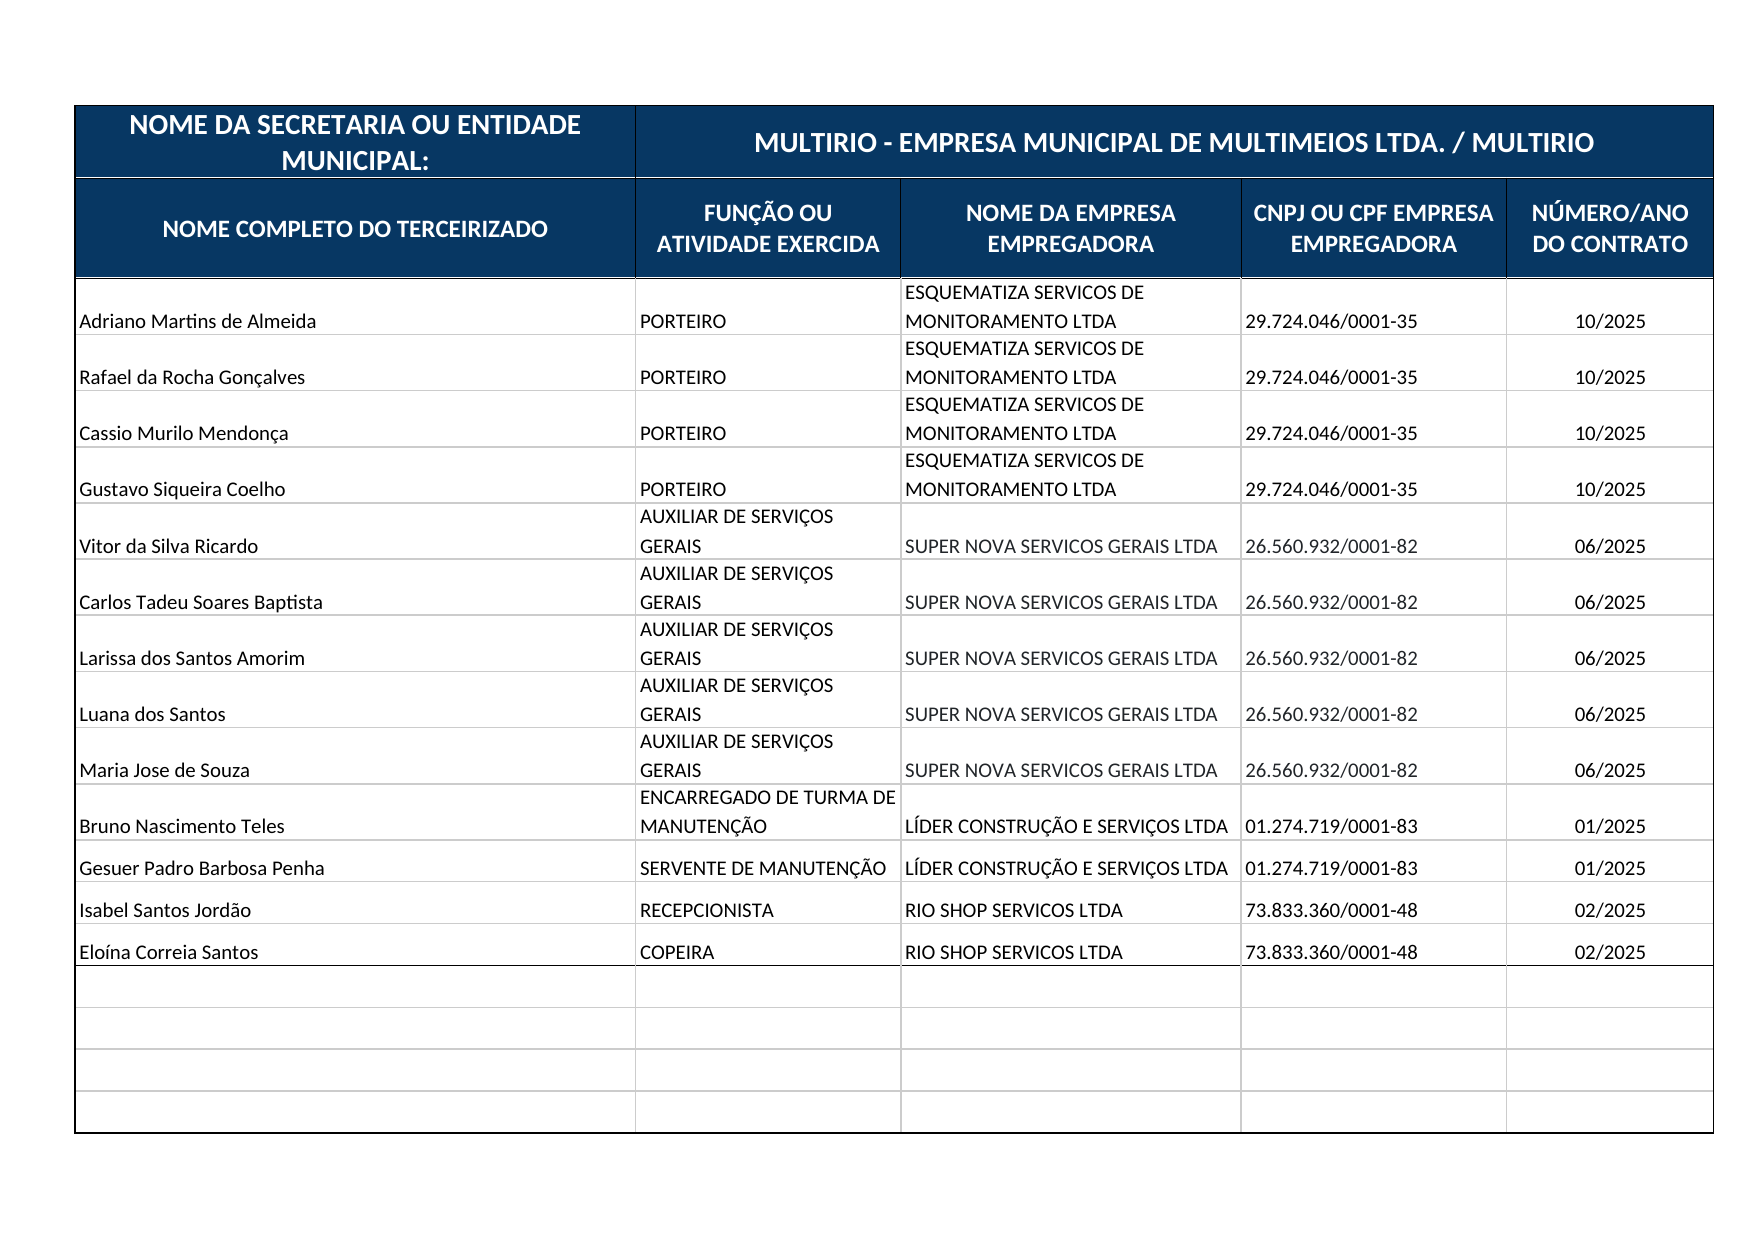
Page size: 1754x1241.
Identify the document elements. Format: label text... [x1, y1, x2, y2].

table_cell AUXILIAR DE SERVIÇOS GERAIS [636, 560, 900, 614]
table_cell ESQUEMATIZA SERVICOS DE MONITORAMENTO LTDA [902, 335, 1240, 390]
table_cell Cassio Murilo Mendonça [76, 391, 635, 446]
table_cell SUPER NOVA SERVICOS GERAIS LTDA [902, 728, 1240, 783]
table_cell 01.274.719/0001-83 [1242, 785, 1506, 839]
table_cell 10/2025 [1507, 335, 1713, 390]
table_cell [636, 966, 900, 1006]
table_cell [1242, 1092, 1506, 1132]
table_cell SUPER NOVA SERVICOS GERAIS LTDA [902, 504, 1240, 558]
table_cell 26.560.932/0001-82 [1242, 728, 1506, 783]
table_cell [636, 1008, 900, 1048]
table_cell ESQUEMATIZA SERVICOS DE MONITORAMENTO LTDA [902, 391, 1240, 446]
table_cell [76, 1050, 635, 1090]
table_cell 01/2025 [1507, 785, 1713, 839]
table_cell Vitor da Silva Ricardo [76, 504, 635, 558]
table_cell [1242, 1050, 1506, 1090]
table_cell Isabel Santos Jordão [76, 882, 635, 923]
table_cell 26.560.932/0001-82 [1242, 616, 1506, 671]
table_cell 01.274.719/0001-83 [1242, 841, 1506, 881]
table_cell COPEIRA [636, 924, 900, 964]
table_cell AUXILIAR DE SERVIÇOS GERAIS [636, 672, 900, 727]
table_cell ENCARREGADO DE TURMA DE MANUTENÇÃO [636, 785, 900, 839]
table_cell [1507, 1050, 1713, 1090]
table_cell Rafael da Rocha Gonçalves [76, 335, 635, 390]
table_cell 10/2025 [1507, 279, 1713, 334]
table_cell NÚMERO/ANO DO CONTRATO [1507, 179, 1713, 277]
table_cell AUXILIAR DE SERVIÇOS GERAIS [636, 504, 900, 558]
table_cell [902, 1092, 1240, 1132]
table_cell 29.724.046/0001-35 [1242, 448, 1506, 502]
table_cell [76, 1092, 635, 1132]
table_cell PORTEIRO [636, 335, 900, 390]
table_cell NOME DA EMPRESA EMPREGADORA [901, 179, 1241, 277]
table_cell 02/2025 [1507, 882, 1713, 923]
table_cell 06/2025 [1507, 672, 1713, 727]
table_cell SUPER NOVA SERVICOS GERAIS LTDA [902, 672, 1240, 727]
table_header MULTIRIO - EMPRESA MUNICIPAL DE MULTIMEIOS LTDA. / MULTIRIO [636, 106, 1713, 177]
table_cell [1242, 966, 1506, 1006]
table_cell Luana dos Santos [76, 672, 635, 727]
table_cell 29.724.046/0001-35 [1242, 391, 1506, 446]
table_header NOME DA SECRETARIA OU ENTIDADE MUNICIPAL: [76, 106, 635, 177]
table_cell 06/2025 [1507, 616, 1713, 671]
table_cell 10/2025 [1507, 391, 1713, 446]
table_cell 29.724.046/0001-35 [1242, 279, 1506, 334]
table_cell [636, 1050, 900, 1090]
table_cell Maria Jose de Souza [76, 728, 635, 783]
table_cell SUPER NOVA SERVICOS GERAIS LTDA [902, 560, 1240, 614]
table_cell ESQUEMATIZA SERVICOS DE MONITORAMENTO LTDA [902, 279, 1240, 334]
table_cell LÍDER CONSTRUÇÃO E SERVIÇOS LTDA [902, 785, 1240, 839]
table_cell 02/2025 [1507, 924, 1713, 964]
table_cell CNPJ OU CPF EMPRESA EMPREGADORA [1242, 179, 1506, 277]
table_cell [76, 966, 635, 1006]
table_cell [1507, 1092, 1713, 1132]
table_cell 73.833.360/0001-48 [1242, 882, 1506, 923]
table_cell [1507, 966, 1713, 1006]
table_cell RECEPCIONISTA [636, 882, 900, 923]
table_cell 06/2025 [1507, 504, 1713, 558]
table_cell 06/2025 [1507, 728, 1713, 783]
table_cell Adriano Martins de Almeida [76, 279, 635, 334]
table_cell 26.560.932/0001-82 [1242, 560, 1506, 614]
table_cell Gustavo Siqueira Coelho [76, 448, 635, 502]
table_cell RIO SHOP SERVICOS LTDA [902, 882, 1240, 923]
table_cell 01/2025 [1507, 841, 1713, 881]
table_cell 10/2025 [1507, 448, 1713, 502]
table_cell [76, 1008, 635, 1048]
table_cell 29.724.046/0001-35 [1242, 335, 1506, 390]
table_cell Larissa dos Santos Amorim [76, 616, 635, 671]
table_cell 26.560.932/0001-82 [1242, 504, 1506, 558]
table_cell SUPER NOVA SERVICOS GERAIS LTDA [902, 616, 1240, 671]
table_cell SERVENTE DE MANUTENÇÃO [636, 841, 900, 881]
table_cell 73.833.360/0001-48 [1242, 924, 1506, 964]
table_cell AUXILIAR DE SERVIÇOS GERAIS [636, 616, 900, 671]
table_cell LÍDER CONSTRUÇÃO E SERVIÇOS LTDA [902, 841, 1240, 881]
table_cell PORTEIRO [636, 448, 900, 502]
table_cell [636, 1092, 900, 1132]
table_cell [902, 1050, 1240, 1090]
table_cell PORTEIRO [636, 279, 900, 334]
table_cell Bruno Nascimento Teles [76, 785, 635, 839]
table_cell [902, 966, 1240, 1006]
table_cell [1242, 1008, 1506, 1048]
table_cell ESQUEMATIZA SERVICOS DE MONITORAMENTO LTDA [902, 448, 1240, 502]
table_cell NOME COMPLETO DO TERCEIRIZADO [76, 179, 635, 277]
table_cell FUNÇÃO OU ATIVIDADE EXERCIDA [636, 179, 900, 277]
table_cell [902, 1008, 1240, 1048]
table_cell Gesuer Padro Barbosa Penha [76, 841, 635, 881]
table_cell 06/2025 [1507, 560, 1713, 614]
table_cell Carlos Tadeu Soares Baptista [76, 560, 635, 614]
table_cell [1507, 1008, 1713, 1048]
table_cell PORTEIRO [636, 391, 900, 446]
table_cell RIO SHOP SERVICOS LTDA [902, 924, 1240, 964]
table_cell 26.560.932/0001-82 [1242, 672, 1506, 727]
table_cell Eloína Correia Santos [76, 924, 635, 964]
table_cell AUXILIAR DE SERVIÇOS GERAIS [636, 728, 900, 783]
